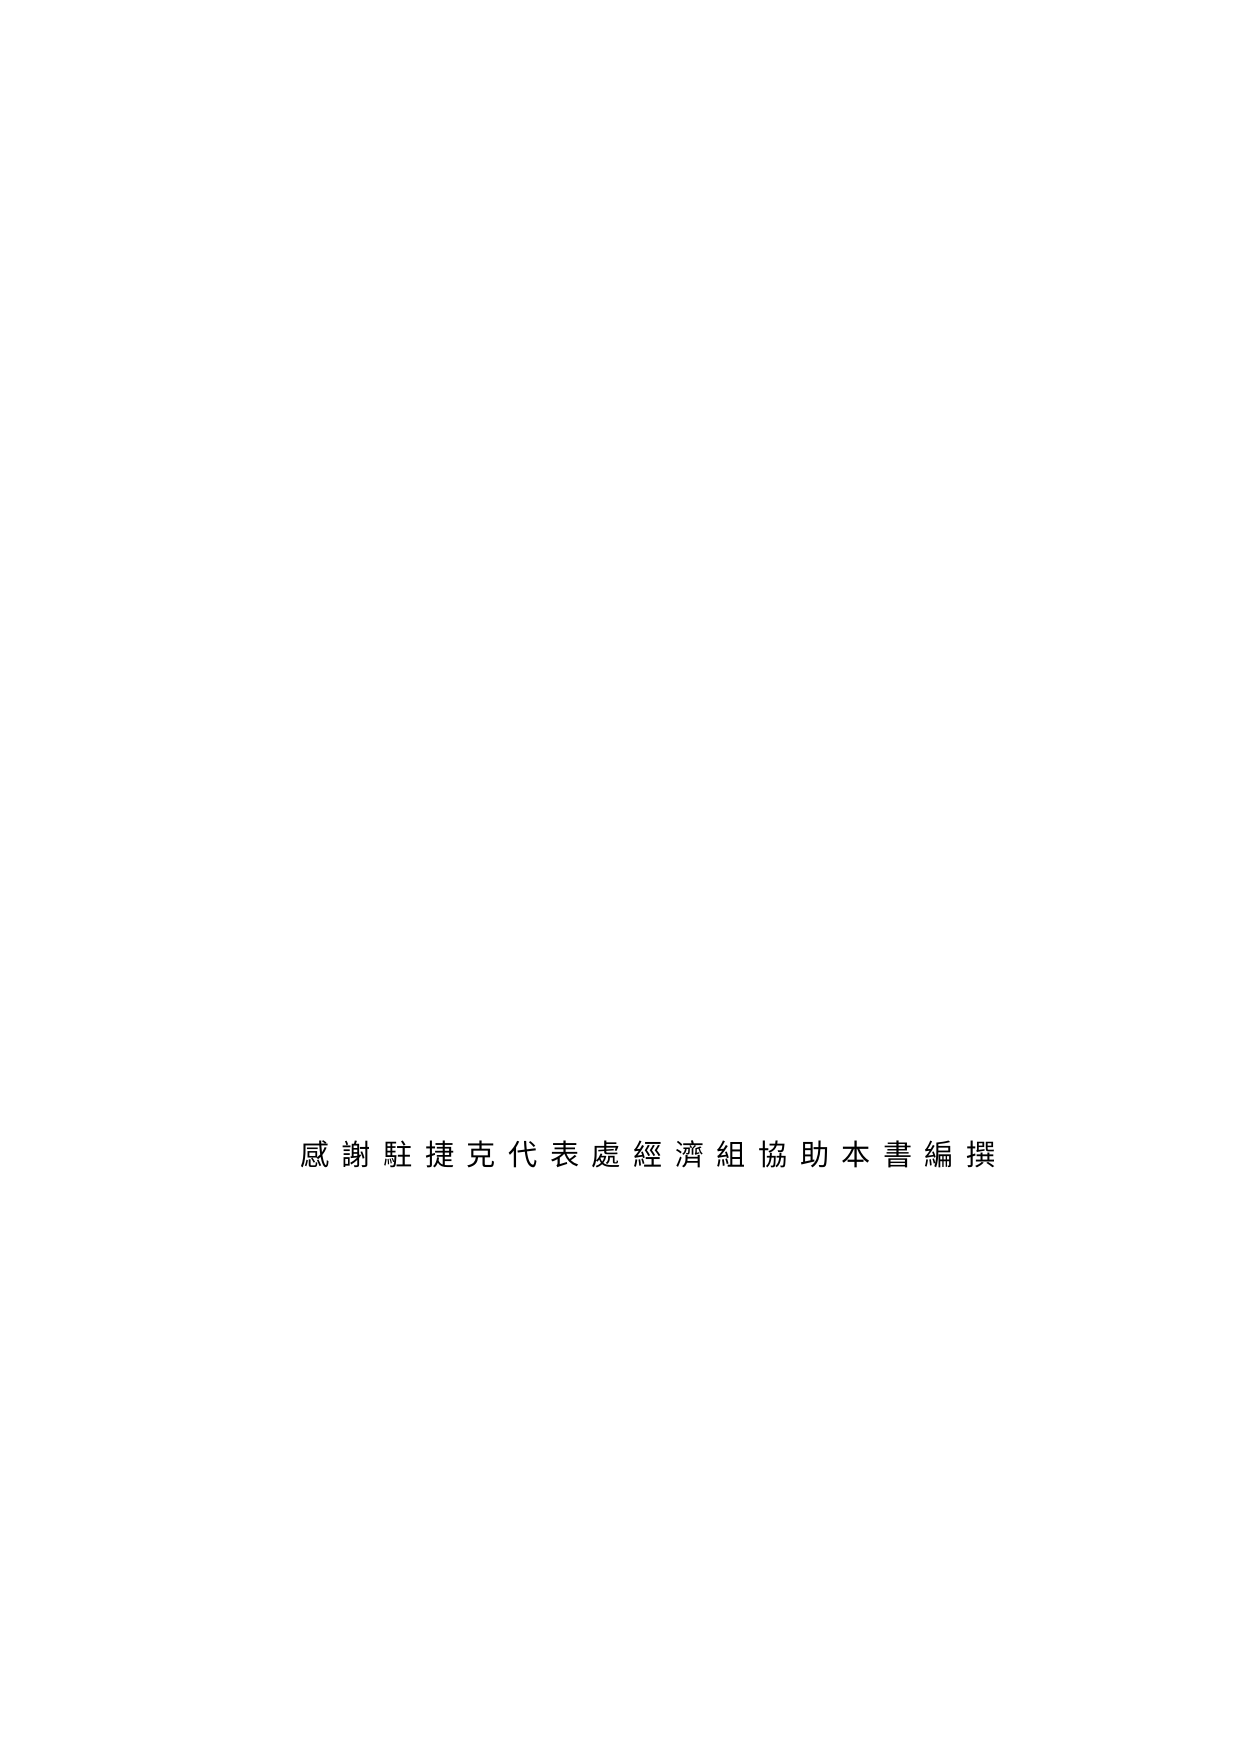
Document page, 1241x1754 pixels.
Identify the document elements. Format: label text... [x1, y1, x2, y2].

table_cell 感謝駐捷克代表處經濟組協助本書編撰 [183, 1074, 1074, 1174]
table_cell [183, 236, 1074, 1073]
